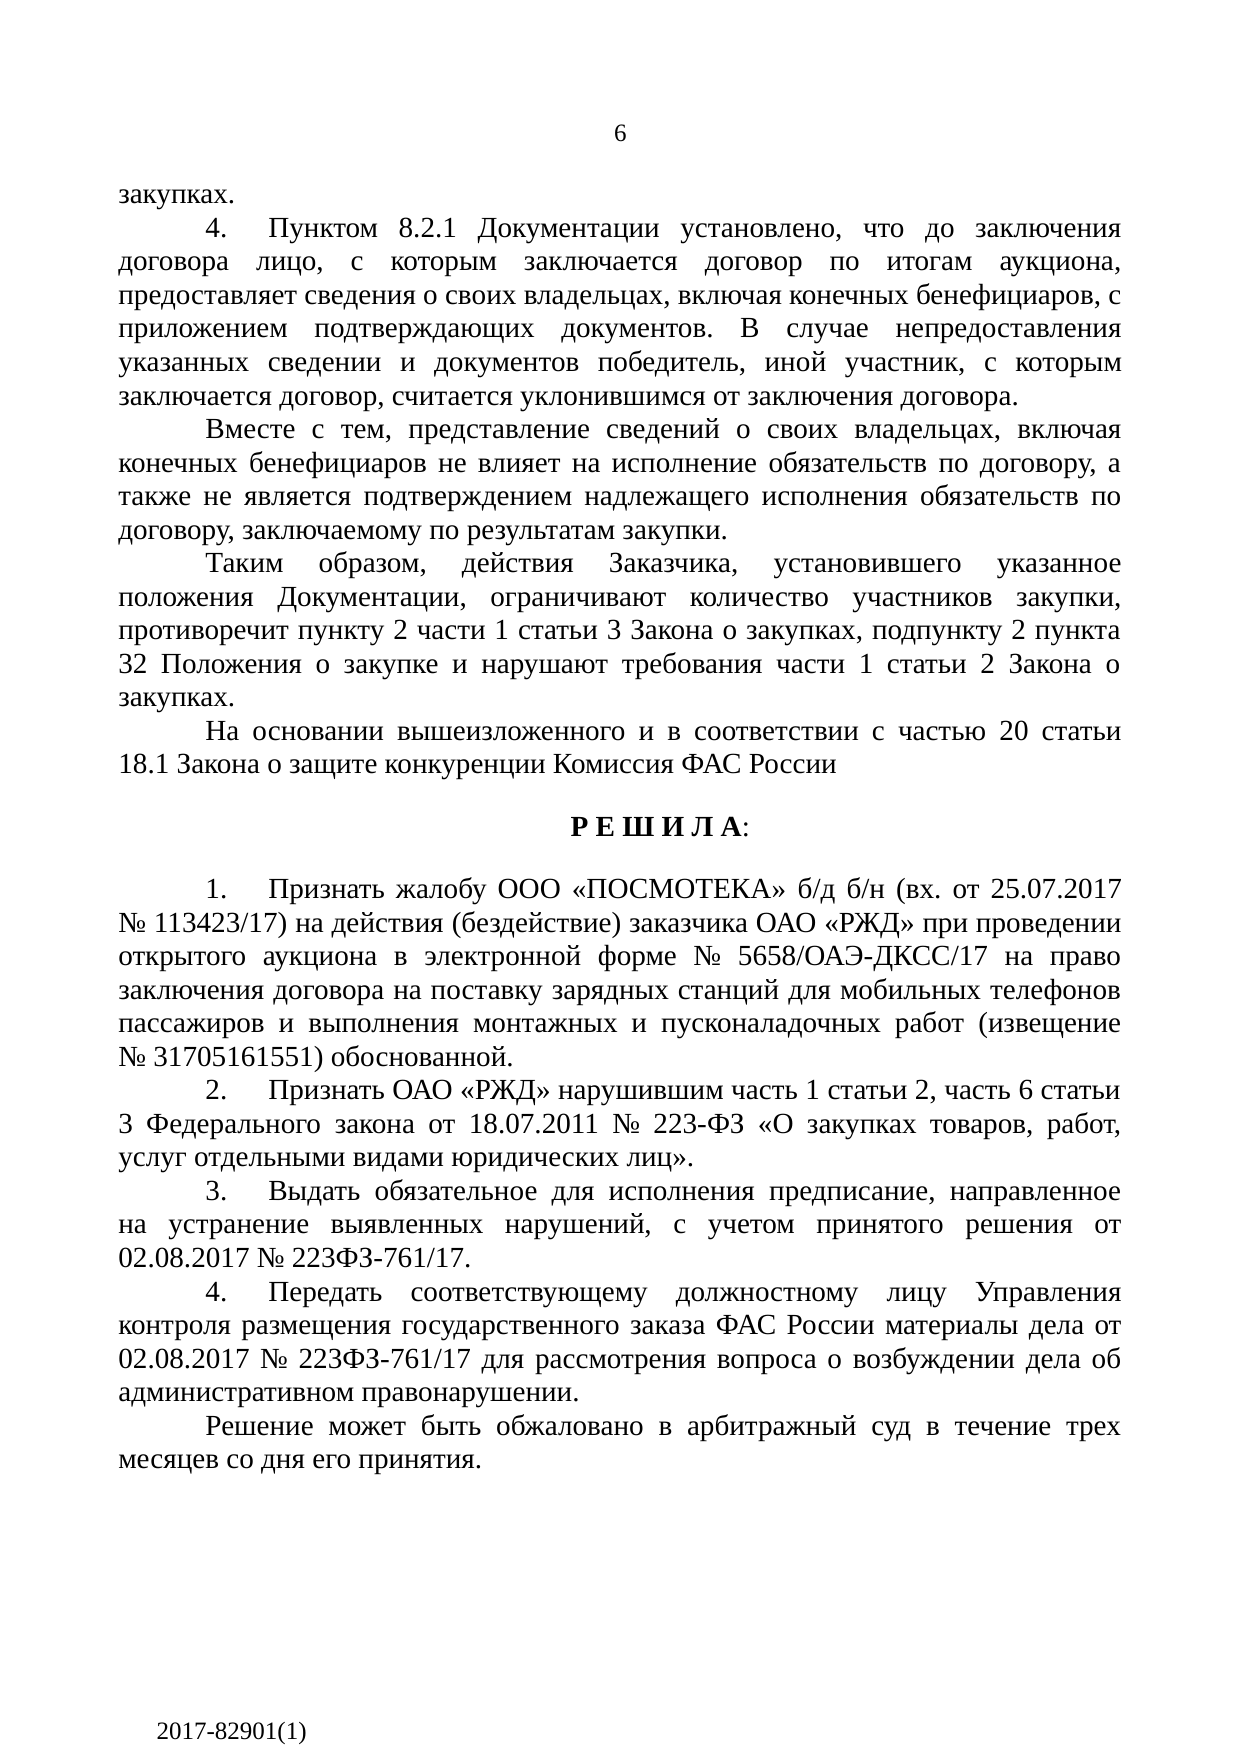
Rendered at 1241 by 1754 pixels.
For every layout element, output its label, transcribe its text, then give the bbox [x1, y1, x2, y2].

text Решение может быть обжаловано в арбитражный суд в течение трех месяцев со дня его принятия. [118, 1408, 1122, 1475]
text закупках. [118, 176, 1122, 210]
text Р Е Ш И Л А: [118, 809, 1122, 842]
list Передать соответствующему должностному лицу Управления контроля размещения государственного заказа ФАС России материалы дела от 02.08.2017 № 223ФЗ-761/17 для рассмотрения вопроса о возбуждении дела об административном правонарушении. [118, 1274, 1122, 1408]
list Выдать обязательное для исполнения предписание, направленное на устранение выявленных нарушений, с учетом принятого решения от 02.08.2017 № 223ФЗ-761/17. [118, 1173, 1122, 1274]
list Признать жалобу ООО «ПОСМОТЕКА» б/д б/н (вх. от 25.07.2017 № 113423/17) на действия (бездействие) заказчика ОАО «РЖД» при проведении открытого аукциона в электронной форме № 5658/ОАЭ-ДКСС/17 на право заключения договора на поставку зарядных станций для мобильных телефонов пассажиров и выполнения монтажных и пусконаладочных работ (извещение № 31705161551) обоснованной. [118, 871, 1122, 1072]
list Пунктом 8.2.1 Документации установлено, что до заключения договора лицо, с которым заключается договор по итогам аукциона, предоставляет сведения о своих владельцах, включая конечных бенефициаров, с приложением подтверждающих документов. В случае непредоставления указанных сведении и документов победитель, иной участник, с которым заключается договор, считается уклонившимся от заключения договора. [118, 210, 1122, 411]
text На основании вышеизложенного и в соответствии с частью 20 статьи 18.1 Закона о защите конкуренции Комиссия ФАС России [118, 713, 1122, 780]
list Признать ОАО «РЖД» нарушившим часть 1 статьи 2, часть 6 статьи 3 Федерального закона от 18.07.2011 № 223-ФЗ «О закупках товаров, работ, услуг отдельными видами юридических лиц». [118, 1072, 1122, 1173]
text Таким образом, действия Заказчика, установившего указанное положения Документации, ограничивают количество участников закупки, противоречит пункту 2 части 1 статьи 3 Закона о закупках, подпункту 2 пункта 32 Положения о закупке и нарушают требования части 1 статьи 2 Закона о закупках. [118, 545, 1122, 713]
text Вместе с тем, представление сведений о своих владельцах, включая конечных бенефициаров не влияет на исполнение обязательств по договору, а также не является подтверждением надлежащего исполнения обязательств по договору, заключаемому по результатам закупки. [118, 411, 1122, 545]
